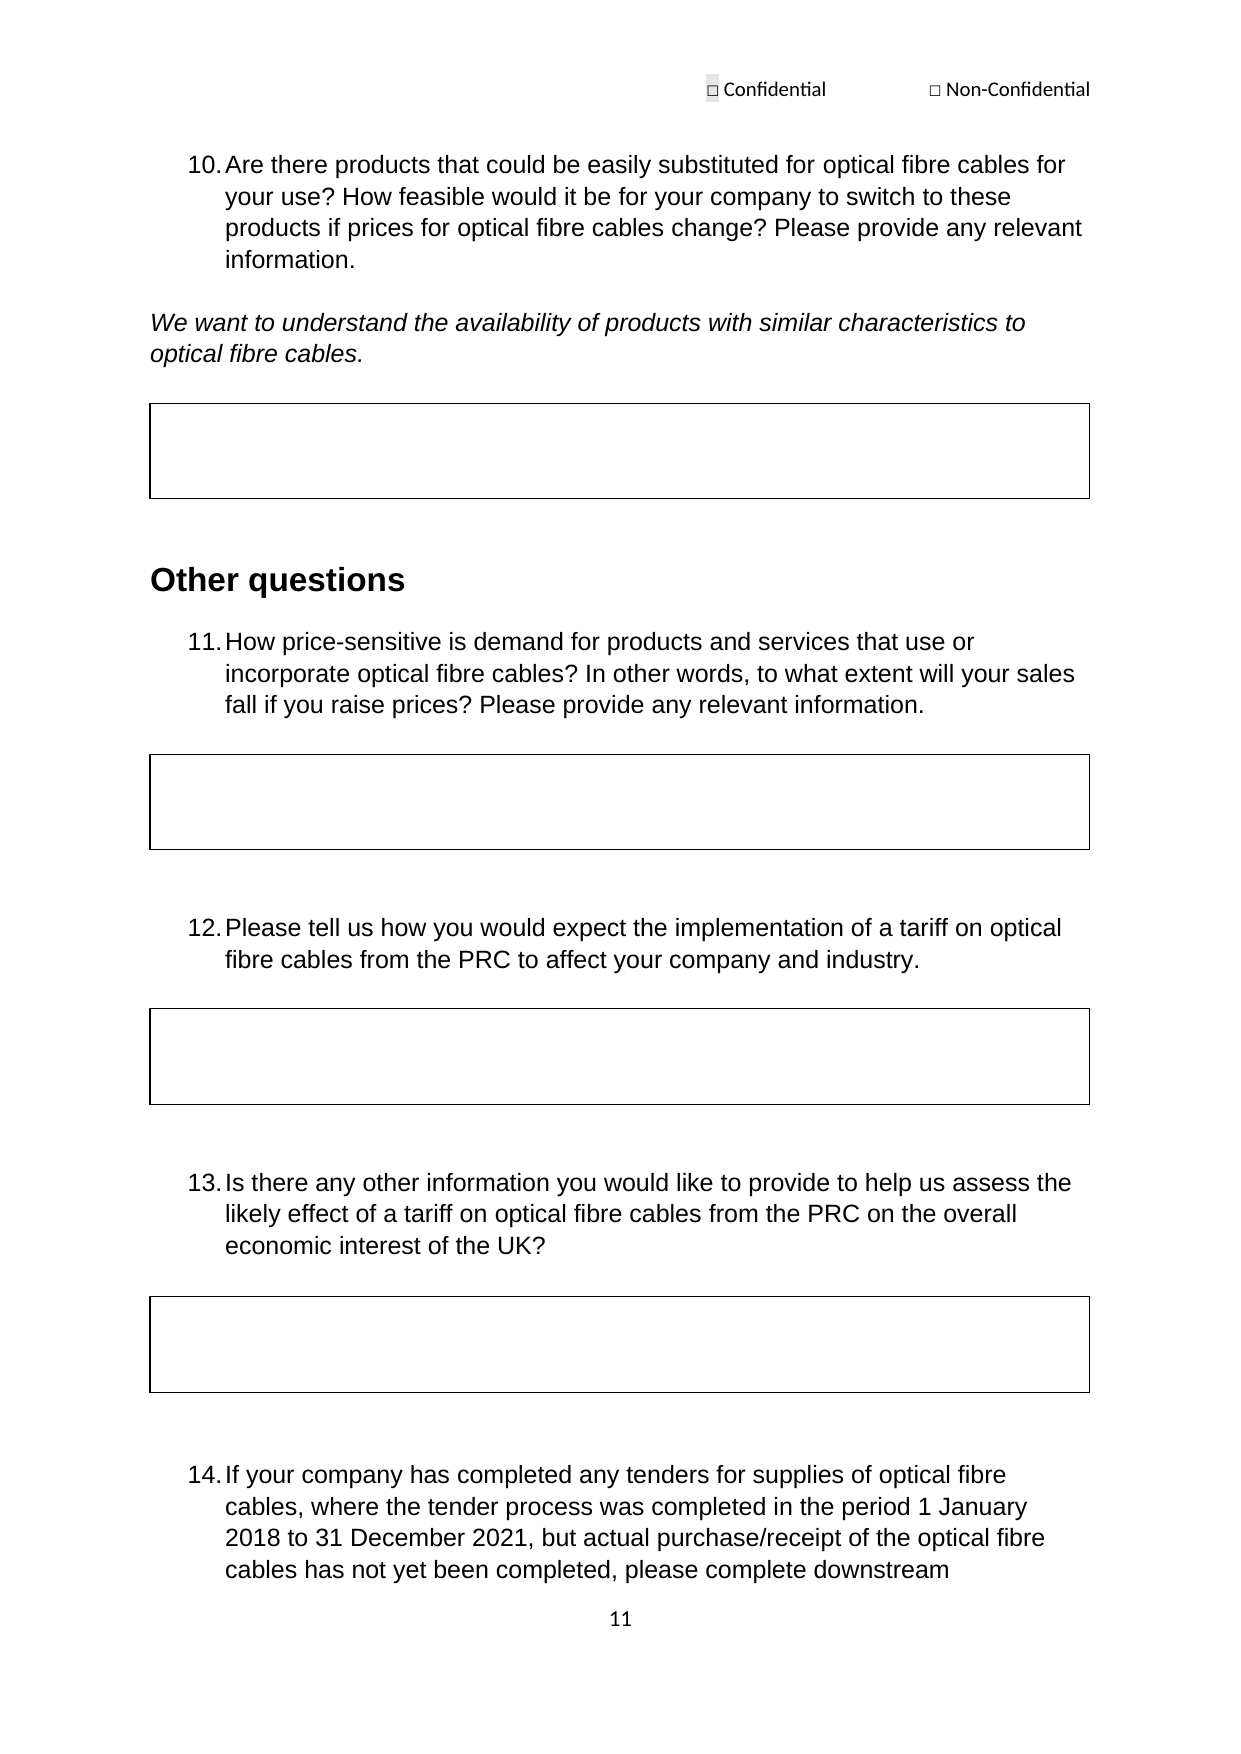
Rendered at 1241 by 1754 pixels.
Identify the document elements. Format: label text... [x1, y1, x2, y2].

list Are there products that could be easily substituted for optical fibre cables for your use? How feasible would it be for your company to switch to these products if prices for optical fibre cables change? Please provide any relevant information. [187, 150, 1090, 273]
table_header [151, 755, 1089, 849]
subtitle Other questions [150, 560, 1090, 598]
table_header [151, 1297, 1089, 1392]
list If your company has completed any tenders for supplies of optical fibre cables, where the tender process was completed in the period 1 January 2018 to 31 December 2021, but actual purchase/receipt of the optical fibre cables has not yet been completed, please complete downstream [187, 1460, 1090, 1583]
list Please tell us how you would expect the implementation of a tariff on optical fibre cables from the PRC to affect your company and industry. [187, 913, 1090, 974]
table_header [151, 1009, 1089, 1104]
table_header [151, 404, 1089, 498]
list Is there any other information you would like to provide to help us assess the likely effect of a tariff on optical fibre cables from the PRC on the overall economic interest of the UK? [187, 1168, 1090, 1260]
list How price-sensitive is demand for products and services that use or incorporate optical fibre cables? In other words, to what extent will your sales fall if you raise prices? Please provide any relevant information. [187, 627, 1090, 719]
text We want to understand the availability of products with similar characteristics to optical fibre cables. [150, 308, 1090, 368]
